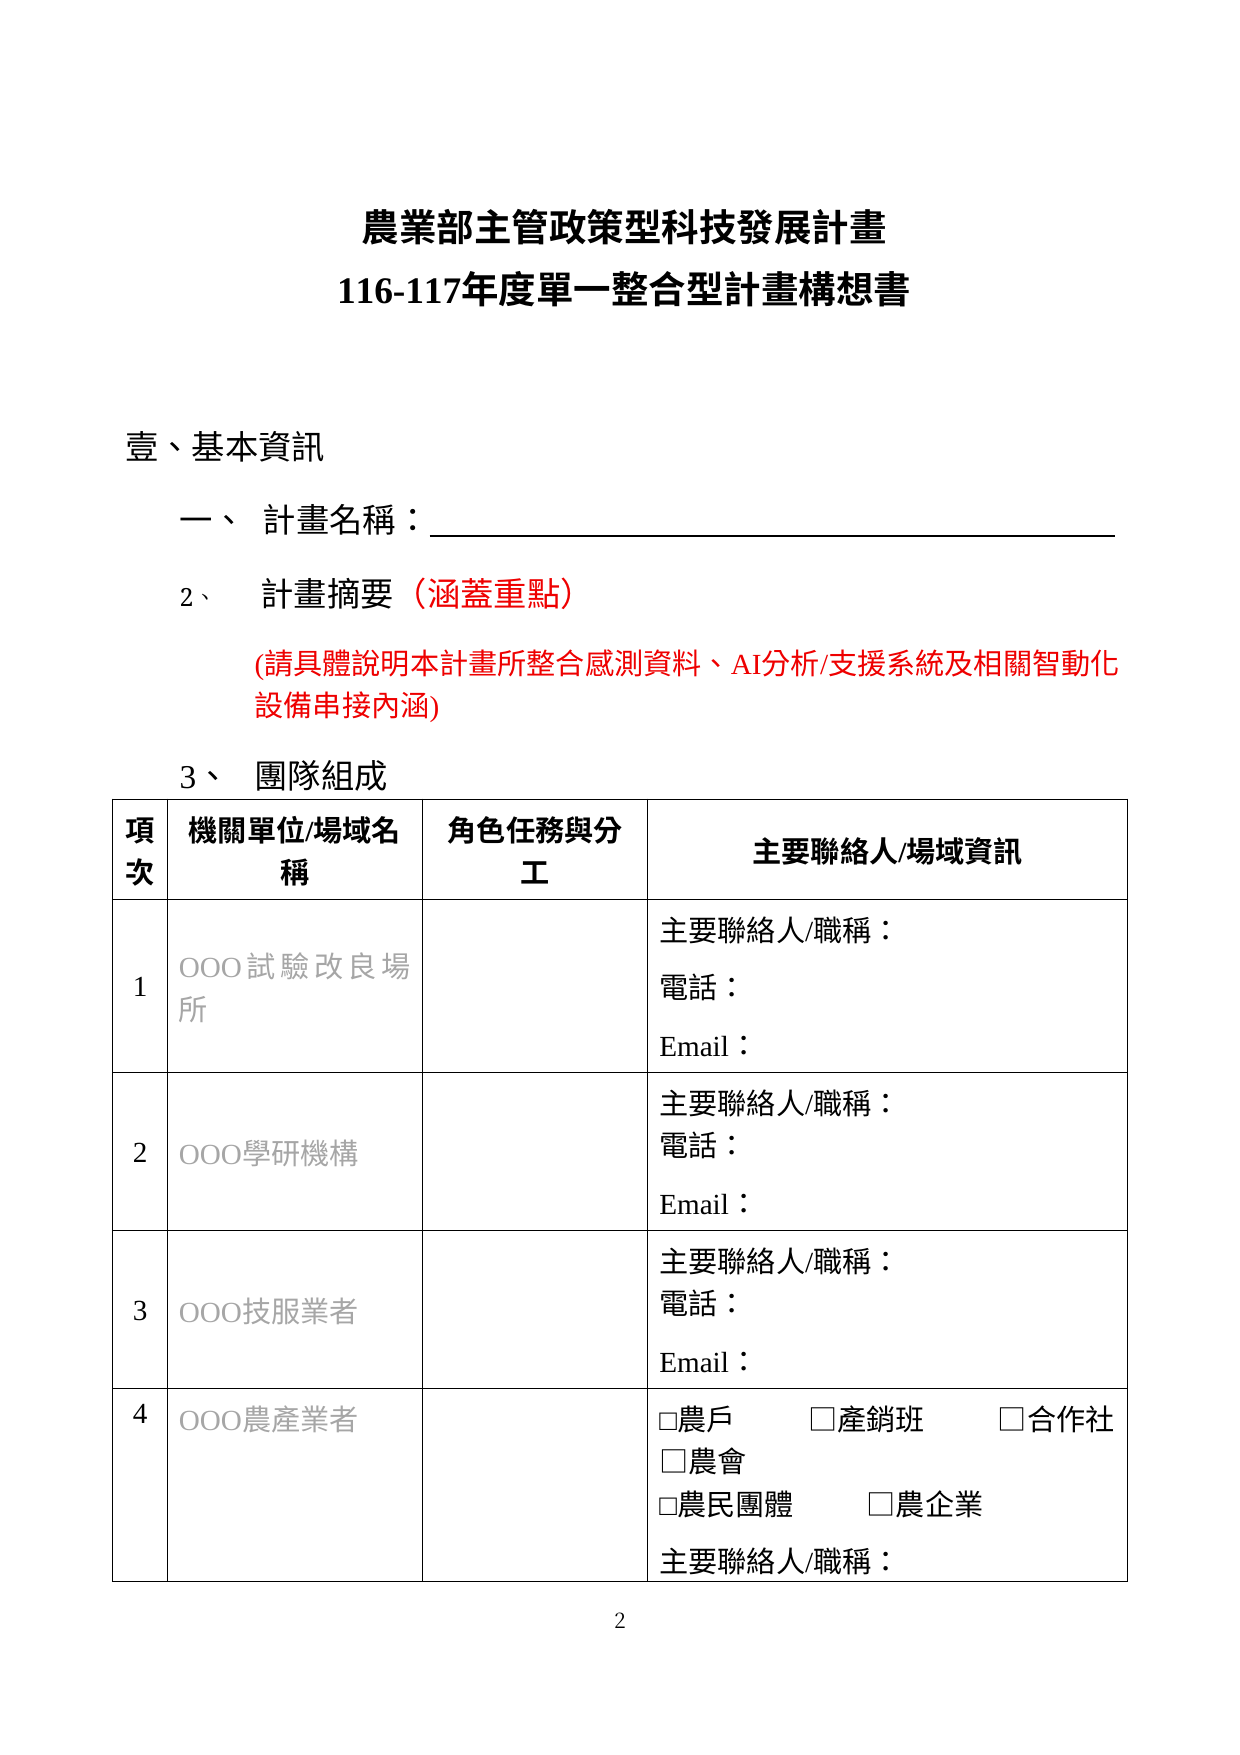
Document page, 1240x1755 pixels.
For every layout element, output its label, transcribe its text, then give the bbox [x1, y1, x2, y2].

table_header 角色任務與分工 [423, 800, 647, 899]
list 計畫摘要（涵蓋重點） [179, 567, 1127, 616]
subtitle 壹、基本資訊 [125, 421, 1127, 469]
table_cell OOO技服業者 [168, 1231, 422, 1388]
table_cell 2 [113, 1073, 167, 1230]
text 一、 計畫名稱： [179, 494, 1127, 542]
table_cell 主要聯絡人/職稱： 電話： Email： [648, 1073, 1127, 1230]
table_cell OOO試驗改良場所 [168, 900, 422, 1072]
table_header 項次 [113, 800, 167, 899]
text 116-117年度單一整合型計畫構想書 [112, 260, 1135, 374]
table_cell 主要聯絡人/職稱： 電話： Email： [648, 900, 1127, 1072]
text (請具體說明本計畫所整合感測資料、AI分析/支援系統及相關智動化設備串接內涵) [254, 641, 1127, 725]
table_cell 3 [113, 1231, 167, 1388]
table_cell 4 [113, 1389, 167, 1581]
table_header 主要聯絡人/場域資訊 [648, 800, 1127, 899]
table_cell [423, 900, 647, 1072]
table_header 機關單位/場域名稱 [168, 800, 422, 899]
list 團隊組成 [179, 750, 1127, 798]
table_cell □農戶 □產銷班 □合作社 □農會 □農民團體 □農企業 主要聯絡人/職稱： [648, 1389, 1127, 1581]
text 農業部主管政策型科技發展計畫 [112, 198, 1135, 252]
table_cell [423, 1073, 647, 1230]
table_cell [423, 1231, 647, 1388]
table_cell OOO農產業者 [168, 1389, 422, 1581]
table_cell OOO學研機構 [168, 1073, 422, 1230]
table_cell 1 [113, 900, 167, 1072]
table_cell 主要聯絡人/職稱： 電話： Email： [648, 1231, 1127, 1388]
table_cell [423, 1389, 647, 1581]
